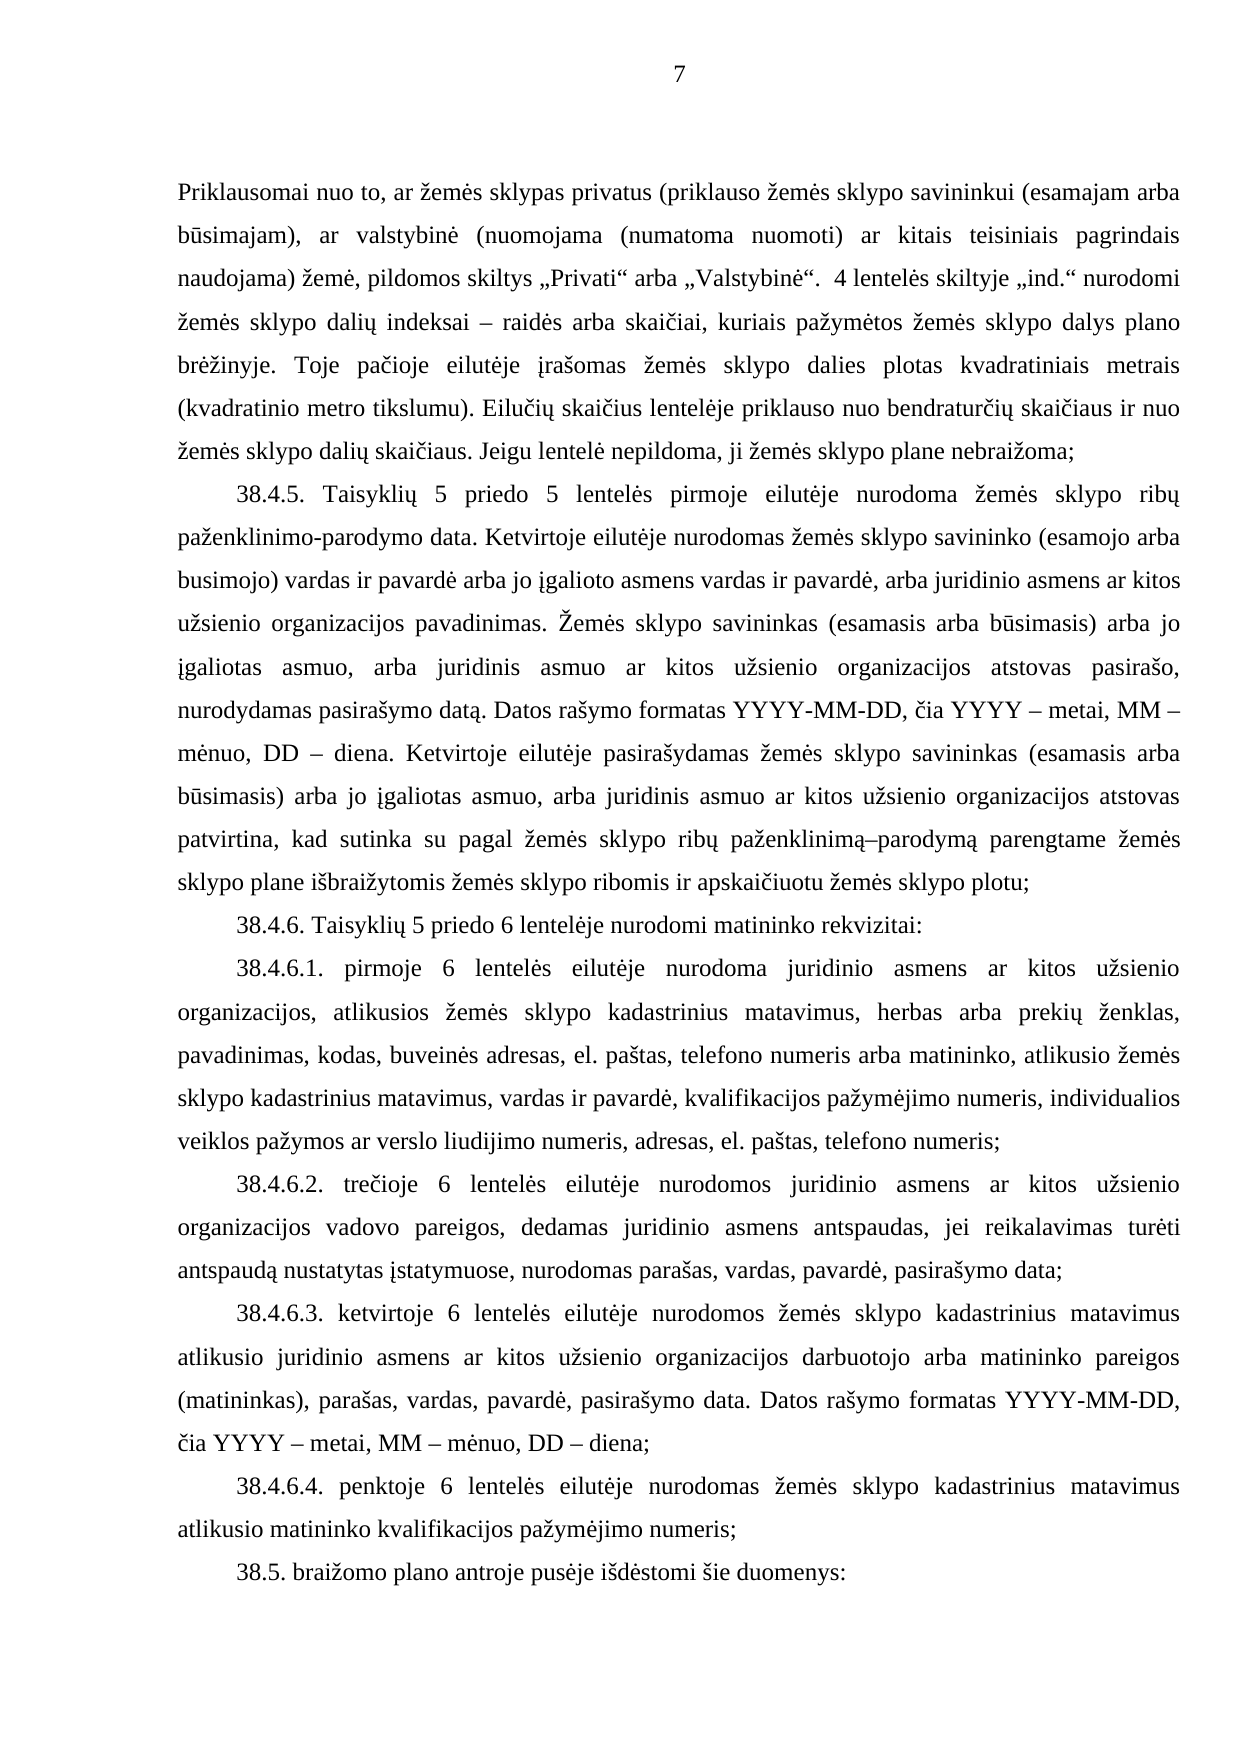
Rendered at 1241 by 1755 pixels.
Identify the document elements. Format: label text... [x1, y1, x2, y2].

text 38.4.6.3. ketvirtoje 6 lentelės eilutėje nurodomos žemės sklypo kadastrinius matavimus atlikusio juridinio asmens ar kitos užsienio organizacijos darbuotojo arba matininko pareigos (matininkas), parašas, vardas, pavardė, pasirašymo data. Datos rašymo formatas YYYY-MM-DD, čia YYYY – metai, MM – mėnuo, DD – diena; [177, 1298, 1181, 1457]
text 38.5. braižomo plano antroje pusėje išdėstomi šie duomenys: [177, 1557, 1181, 1586]
text 38.4.5. Taisyklių 5 priedo 5 lentelės pirmoje eilutėje nurodoma žemės sklypo ribų paženklinimo-parodymo data. Ketvirtoje eilutėje nurodomas žemės sklypo savininko (esamojo arba busimojo) vardas ir pavardė arba jo įgalioto asmens vardas ir pavardė, arba juridinio asmens ar kitos užsienio organizacijos pavadinimas. Žemės sklypo savininkas (esamasis arba būsimasis) arba jo įgaliotas asmuo, arba juridinis asmuo ar kitos užsienio organizacijos atstovas pasirašo, nurodydamas pasirašymo datą. Datos rašymo formatas YYYY-MM-DD, čia YYYY – metai, MM – mėnuo, DD – diena. Ketvirtoje eilutėje pasirašydamas žemės sklypo savininkas (esamasis arba būsimasis) arba jo įgaliotas asmuo, arba juridinis asmuo ar kitos užsienio organizacijos atstovas patvirtina, kad sutinka su pagal žemės sklypo ribų paženklinimą–parodymą parengtame žemės sklypo plane išbraižytomis žemės sklypo ribomis ir apskaičiuotu žemės sklypo plotu; [177, 479, 1181, 896]
text 38.4.6. Taisyklių 5 priedo 6 lentelėje nurodomi matininko rekvizitai: [177, 910, 1181, 939]
text 38.4.6.1. pirmoje 6 lentelės eilutėje nurodoma juridinio asmens ar kitos užsienio organizacijos, atlikusios žemės sklypo kadastrinius matavimus, herbas arba prekių ženklas, pavadinimas, kodas, buveinės adresas, el. paštas, telefono numeris arba matininko, atlikusio žemės sklypo kadastrinius matavimus, vardas ir pavardė, kvalifikacijos pažymėjimo numeris, individualios veiklos pažymos ar verslo liudijimo numeris, adresas, el. paštas, telefono numeris; [177, 953, 1181, 1155]
text 38.4.6.4. penktoje 6 lentelės eilutėje nurodomas žemės sklypo kadastrinius matavimus atlikusio matininko kvalifikacijos pažymėjimo numeris; [177, 1471, 1181, 1543]
text Priklausomai nuo to, ar žemės sklypas privatus (priklauso žemės sklypo savininkui (esamajam arba būsimajam), ar valstybinė (nuomojama (numatoma nuomoti) ar kitais teisiniais pagrindais naudojama) žemė, pildomos skiltys „Privati“ arba „Valstybinė“. 4 lentelės skiltyje „ind.“ nurodomi žemės sklypo dalių indeksai – raidės arba skaičiai, kuriais pažymėtos žemės sklypo dalys plano brėžinyje. Toje pačioje eilutėje įrašomas žemės sklypo dalies plotas kvadratiniais metrais (kvadratinio metro tikslumu). Eilučių skaičius lentelėje priklauso nuo bendraturčių skaičiaus ir nuo žemės sklypo dalių skaičiaus. Jeigu lentelė nepildoma, ji žemės sklypo plane nebraižoma; [177, 177, 1181, 465]
text 38.4.6.2. trečioje 6 lentelės eilutėje nurodomos juridinio asmens ar kitos užsienio organizacijos vadovo pareigos, dedamas juridinio asmens antspaudas, jei reikalavimas turėti antspaudą nustatytas įstatymuose, nurodomas parašas, vardas, pavardė, pasirašymo data; [177, 1169, 1181, 1284]
